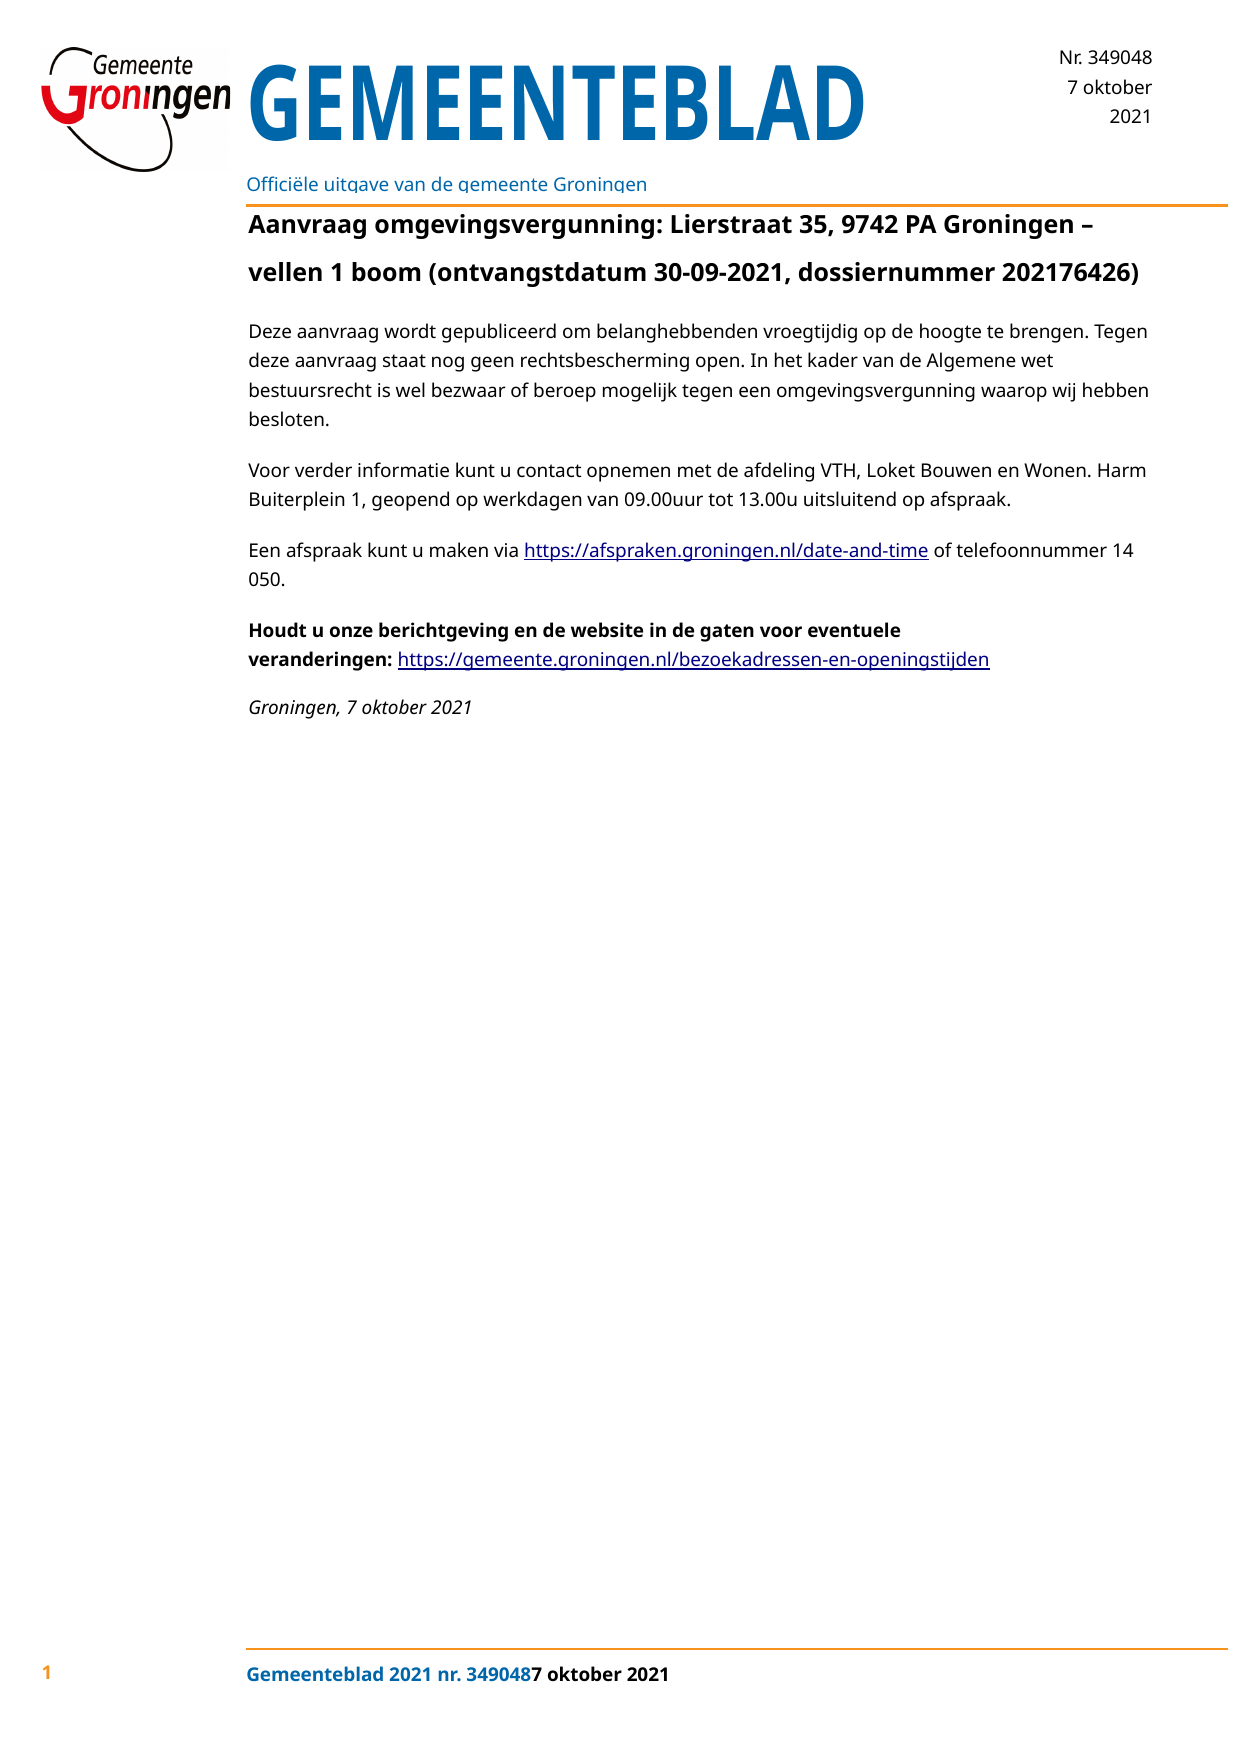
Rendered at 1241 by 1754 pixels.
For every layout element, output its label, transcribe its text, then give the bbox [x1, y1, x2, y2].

text Houdt u onze berichtgeving en de website in de gaten voor eventuele veranderingen: https://gemeente.groningen.nl/bezoekadressen-en-openingstijden [248, 617, 1152, 672]
text Voor verder informatie kunt u contact opnemen met de afdeling VTH, Loket Bouwen en Wonen. Harm Buiterplein 1, geopend op werkdagen van 09.00uur tot 13.00u uitsluitend op afspraak. [248, 457, 1152, 512]
text Deze aanvraag wordt gepubliceerd om belanghebbenden vroegtijdig op de hoogte te brengen. Tegen deze aanvraag staat nog geen rechtsbescherming open. In het kader van de Algemene wet bestuursrecht is wel bezwaar of beroep mogelijk tegen een omgevingsvergunning waarop wij hebben besloten. [248, 318, 1152, 432]
picture [41, 47, 231, 172]
text Aanvraag omgevingsvergunning: Lierstraat 35, 9742 PA Groningen – vellen 1 boom (ontvangstdatum 30-09-2021, dossiernummer 202176426) [248, 207, 1152, 288]
text Een afspraak kunt u maken via https://afspraken.groningen.nl/date-and-time of telefoonnummer 14 050. [248, 537, 1152, 592]
text Groningen, 7 oktober 2021 [248, 694, 1152, 720]
